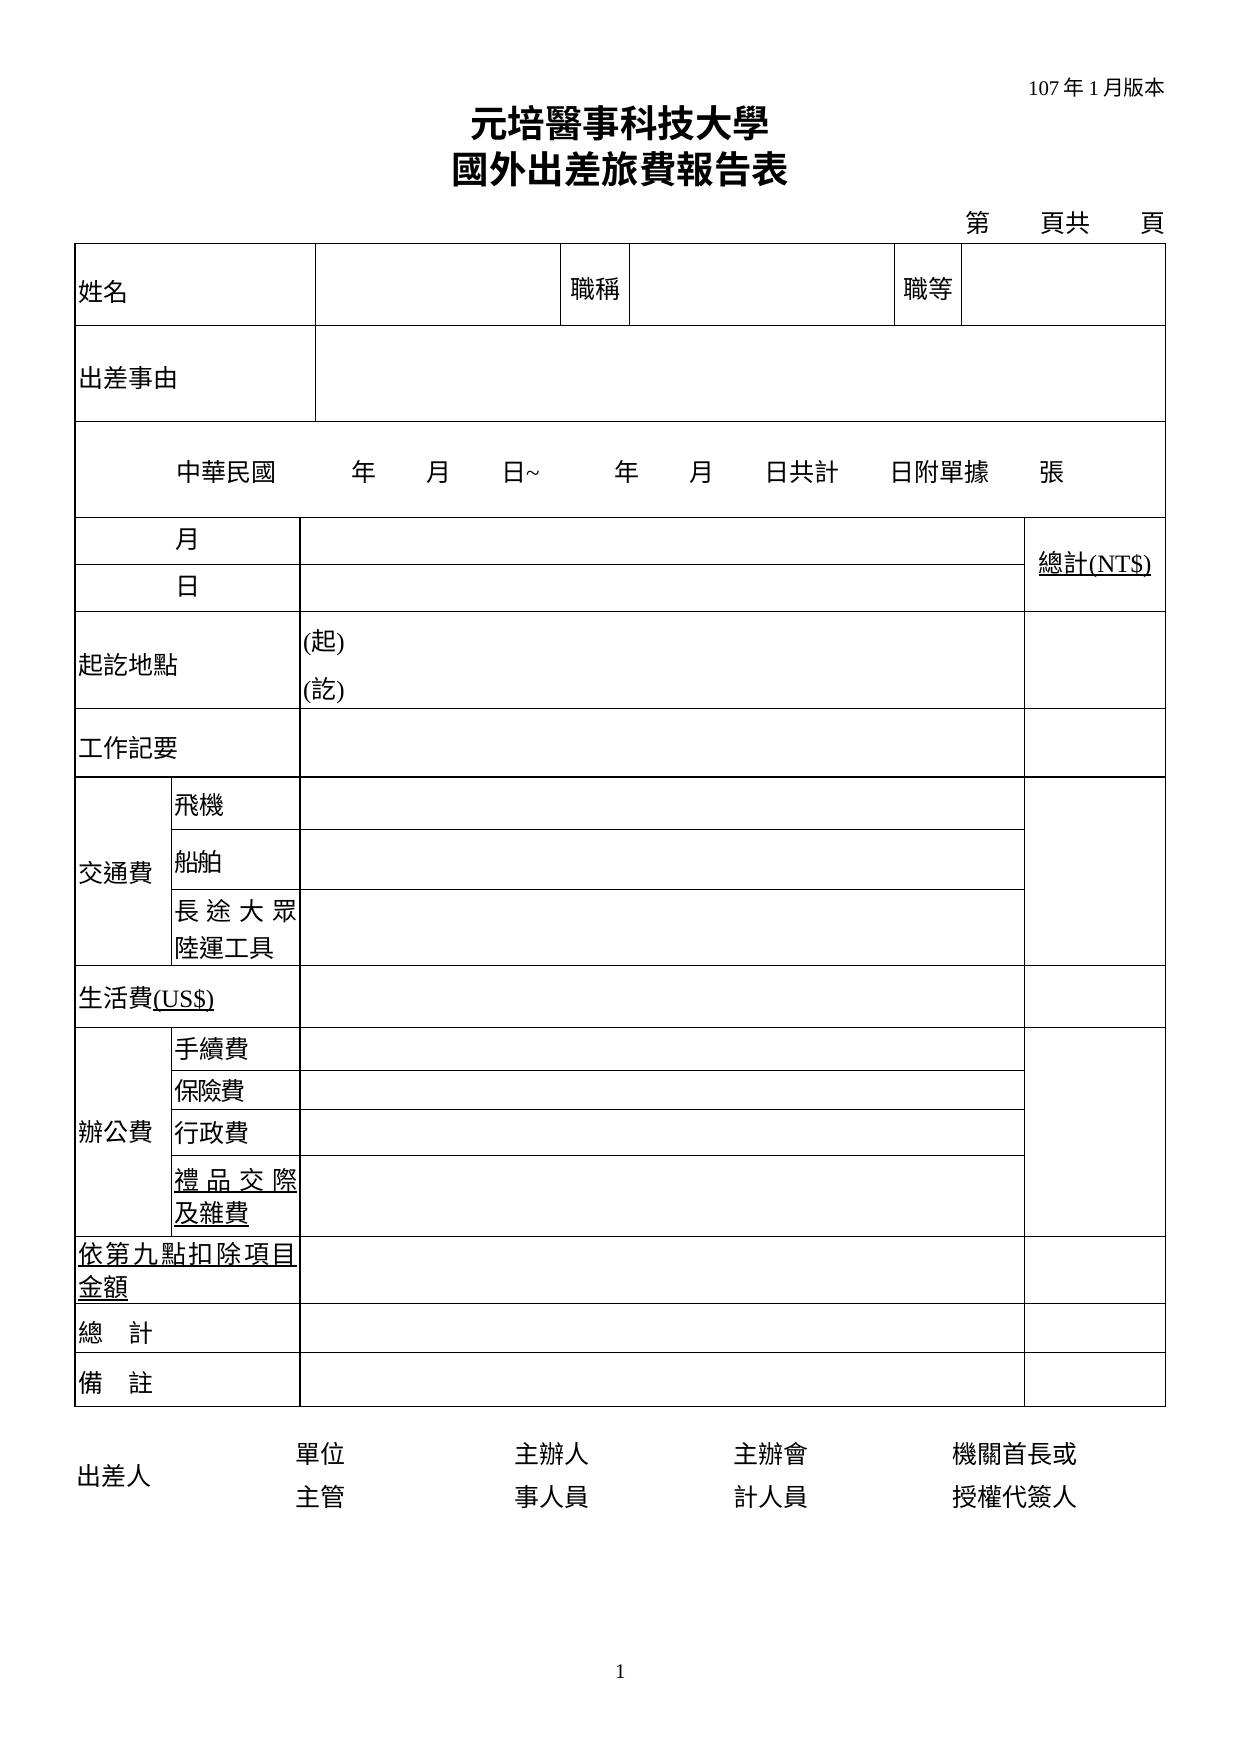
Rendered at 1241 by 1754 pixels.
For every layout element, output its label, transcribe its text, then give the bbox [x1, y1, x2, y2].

table_cell 長途大眾陸運工具 [172, 890, 299, 965]
table_cell 備 註 [76, 1353, 299, 1406]
table_header 職等 [895, 244, 961, 324]
table_cell [301, 1237, 1024, 1303]
table_cell 生活費(US$) [76, 966, 299, 1027]
table_cell 禮品交際及雜費 [172, 1156, 299, 1236]
table_cell [301, 1071, 1024, 1108]
table_cell [301, 518, 372, 564]
table_cell 工作記要 [76, 709, 299, 776]
table_cell [589, 518, 661, 564]
table_cell [661, 565, 733, 611]
table_cell [1025, 966, 1165, 1027]
table_cell [589, 565, 661, 611]
text 第 頁共 頁 [75, 193, 1165, 243]
table_cell 日 [76, 565, 299, 611]
table_cell [316, 326, 1165, 421]
table_cell 保險費 [172, 1071, 299, 1108]
table_header 姓名 [76, 244, 315, 324]
table_header 主辦會 計人員 [730, 1428, 949, 1516]
table_cell [301, 1156, 1024, 1236]
table_cell [301, 1028, 1024, 1070]
table_cell [372, 518, 444, 564]
table_cell (起) (訖) [301, 612, 1024, 708]
table_cell [445, 518, 517, 564]
table_cell 辦公費 [76, 1028, 171, 1236]
table_cell 依第九點扣除項目金額 [76, 1237, 299, 1303]
table_cell [517, 518, 589, 564]
table_cell 出差事由 [76, 326, 315, 421]
table_cell [734, 518, 806, 564]
table_cell [1025, 1304, 1165, 1352]
table_cell [301, 565, 372, 611]
table_header 出差人 [74, 1428, 292, 1516]
table_cell [661, 518, 733, 564]
table_cell [517, 565, 589, 611]
table_header 職稱 [561, 244, 629, 324]
table_cell [951, 518, 1024, 564]
table_cell [372, 565, 444, 611]
table_cell [878, 518, 951, 564]
table_cell [1025, 709, 1165, 776]
table_cell 總計(NT$) [1025, 518, 1165, 611]
table_cell [734, 565, 806, 611]
table_cell 交通費 [76, 778, 171, 965]
table_header 單位 主管 [292, 1428, 511, 1516]
table_header 主辦人 事人員 [511, 1428, 730, 1516]
table_cell [951, 565, 1024, 611]
table_cell 中華民國 年 月 日~ 年 月 日共計 日附單據 張 [76, 422, 1165, 517]
text 國外出差旅費報告表 [75, 147, 1165, 193]
table_header 機關首長或 授權代簽人 [949, 1428, 1168, 1516]
table_cell [301, 966, 1024, 1027]
table_cell [301, 1353, 1024, 1406]
table_cell 飛機 [172, 778, 299, 829]
table_cell [301, 778, 1024, 829]
table_cell [806, 565, 878, 611]
table_cell [1025, 1237, 1165, 1303]
table_header [316, 244, 560, 324]
table_header [630, 244, 894, 324]
table_cell [301, 709, 1024, 776]
table_cell 月 [76, 518, 299, 564]
table_cell 手續費 [172, 1028, 299, 1070]
table_cell [1025, 1028, 1165, 1236]
table_cell [1025, 612, 1165, 708]
table_cell [806, 518, 878, 564]
table_cell [301, 1110, 1024, 1155]
table_cell [1025, 1353, 1165, 1406]
table_cell [301, 1304, 1024, 1352]
table_cell 船舶 [172, 830, 299, 889]
table_cell [301, 890, 1024, 965]
table_header [962, 244, 1165, 324]
table_cell 起訖地點 [76, 612, 299, 708]
text 元培醫事科技大學 [75, 101, 1165, 147]
table_cell 總 計 [76, 1304, 299, 1352]
table_cell 行政費 [172, 1110, 299, 1155]
table_cell [445, 565, 517, 611]
table_cell [301, 830, 1024, 889]
table_cell [878, 565, 951, 611]
table_cell [1025, 778, 1165, 965]
